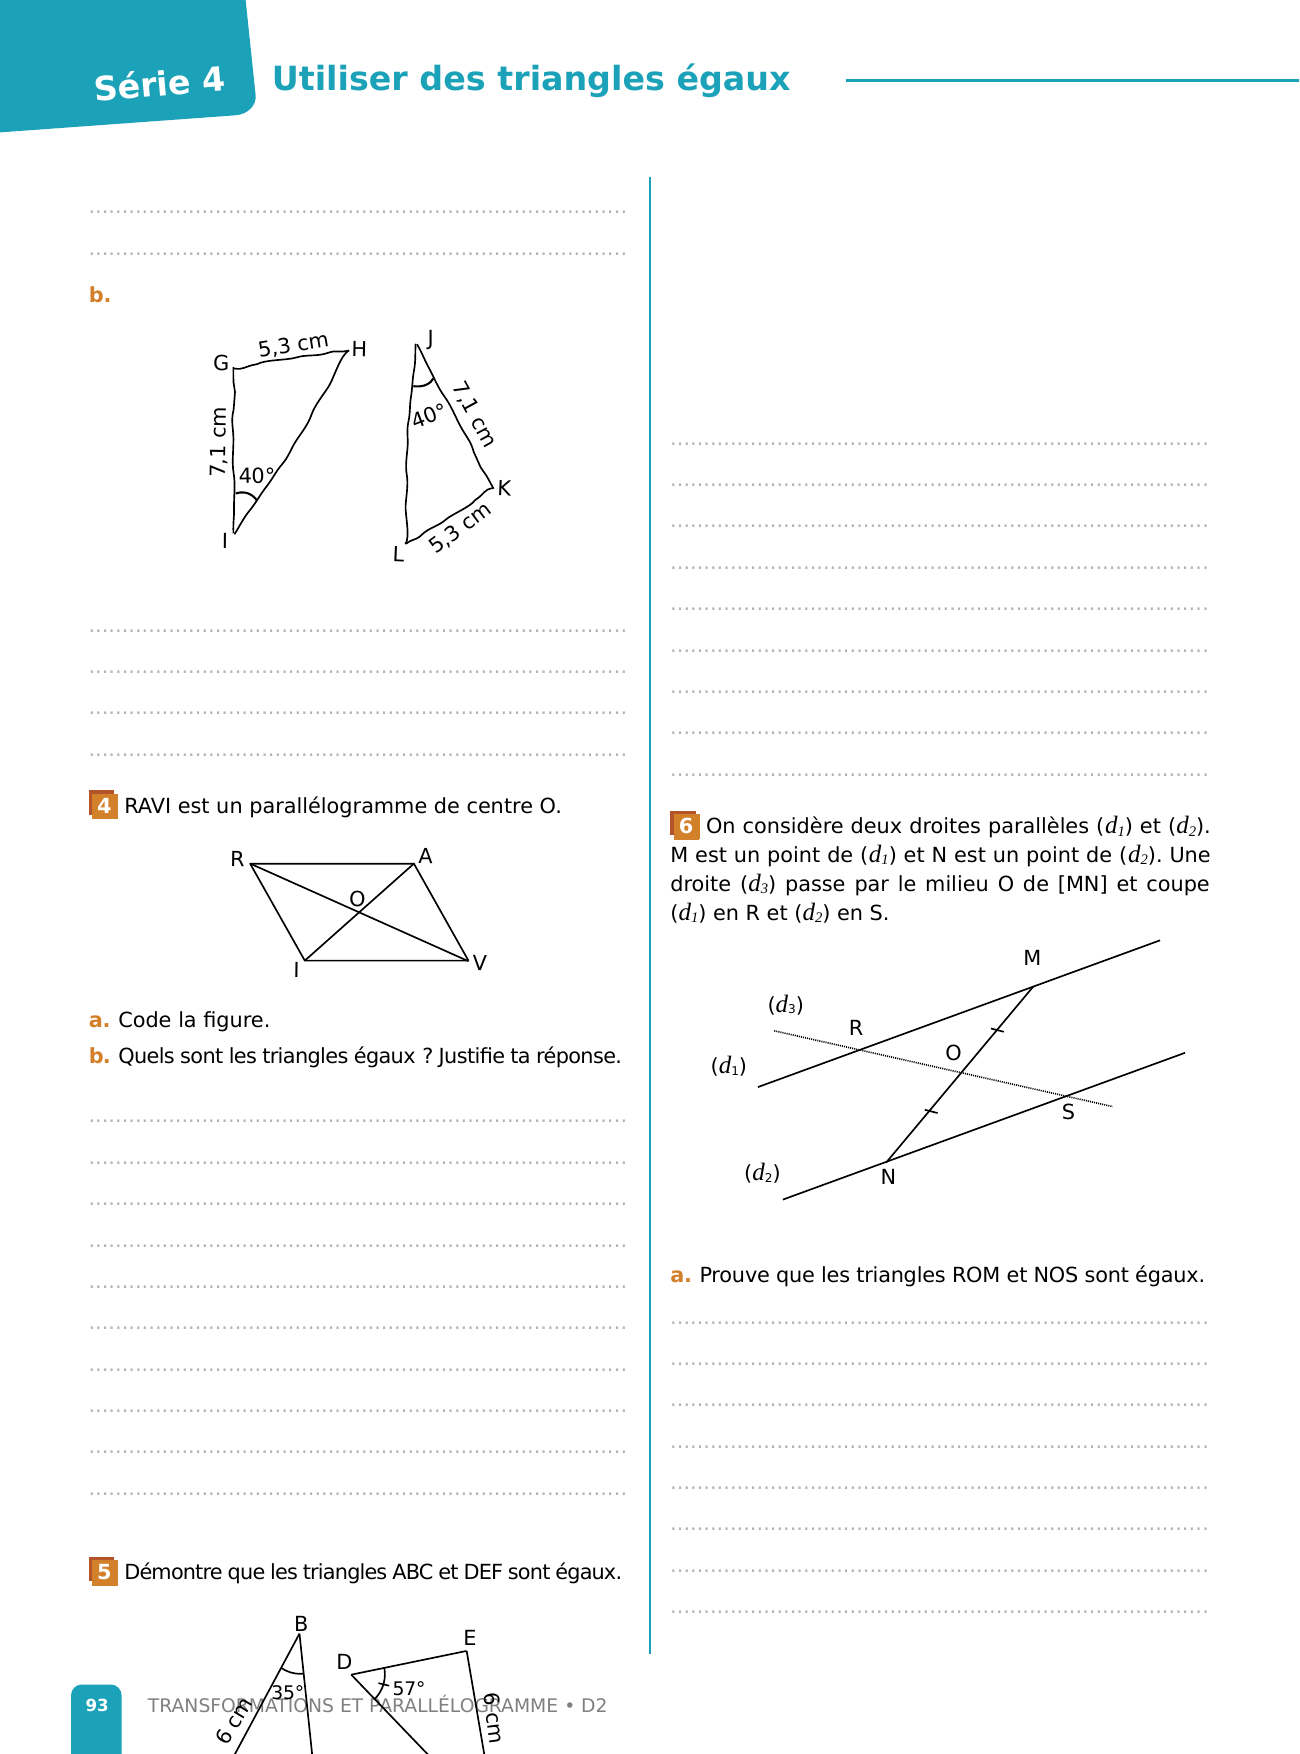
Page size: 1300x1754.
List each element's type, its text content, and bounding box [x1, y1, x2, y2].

subtitle Démontre que les triangles ABC et DEF sont égaux. [114, 1557, 629, 1585]
list Prouve que les triangles ROM et NOS sont égaux. [670, 1263, 1211, 1288]
list Quels sont les triangles égaux ? Justifie ta réponse. [88, 1044, 629, 1069]
list Code la figure. [88, 1008, 629, 1033]
subtitle On considère deux droites parallèles (d1) et (d2). M est un point de (d1) et N est un point de (d2). Une droite (d3) passe par le milieu O de [MN] et coupe (d1) en R et (d2) en S. [670, 810, 1211, 925]
subtitle RAVI est un parallélogramme de centre O. [114, 790, 629, 818]
